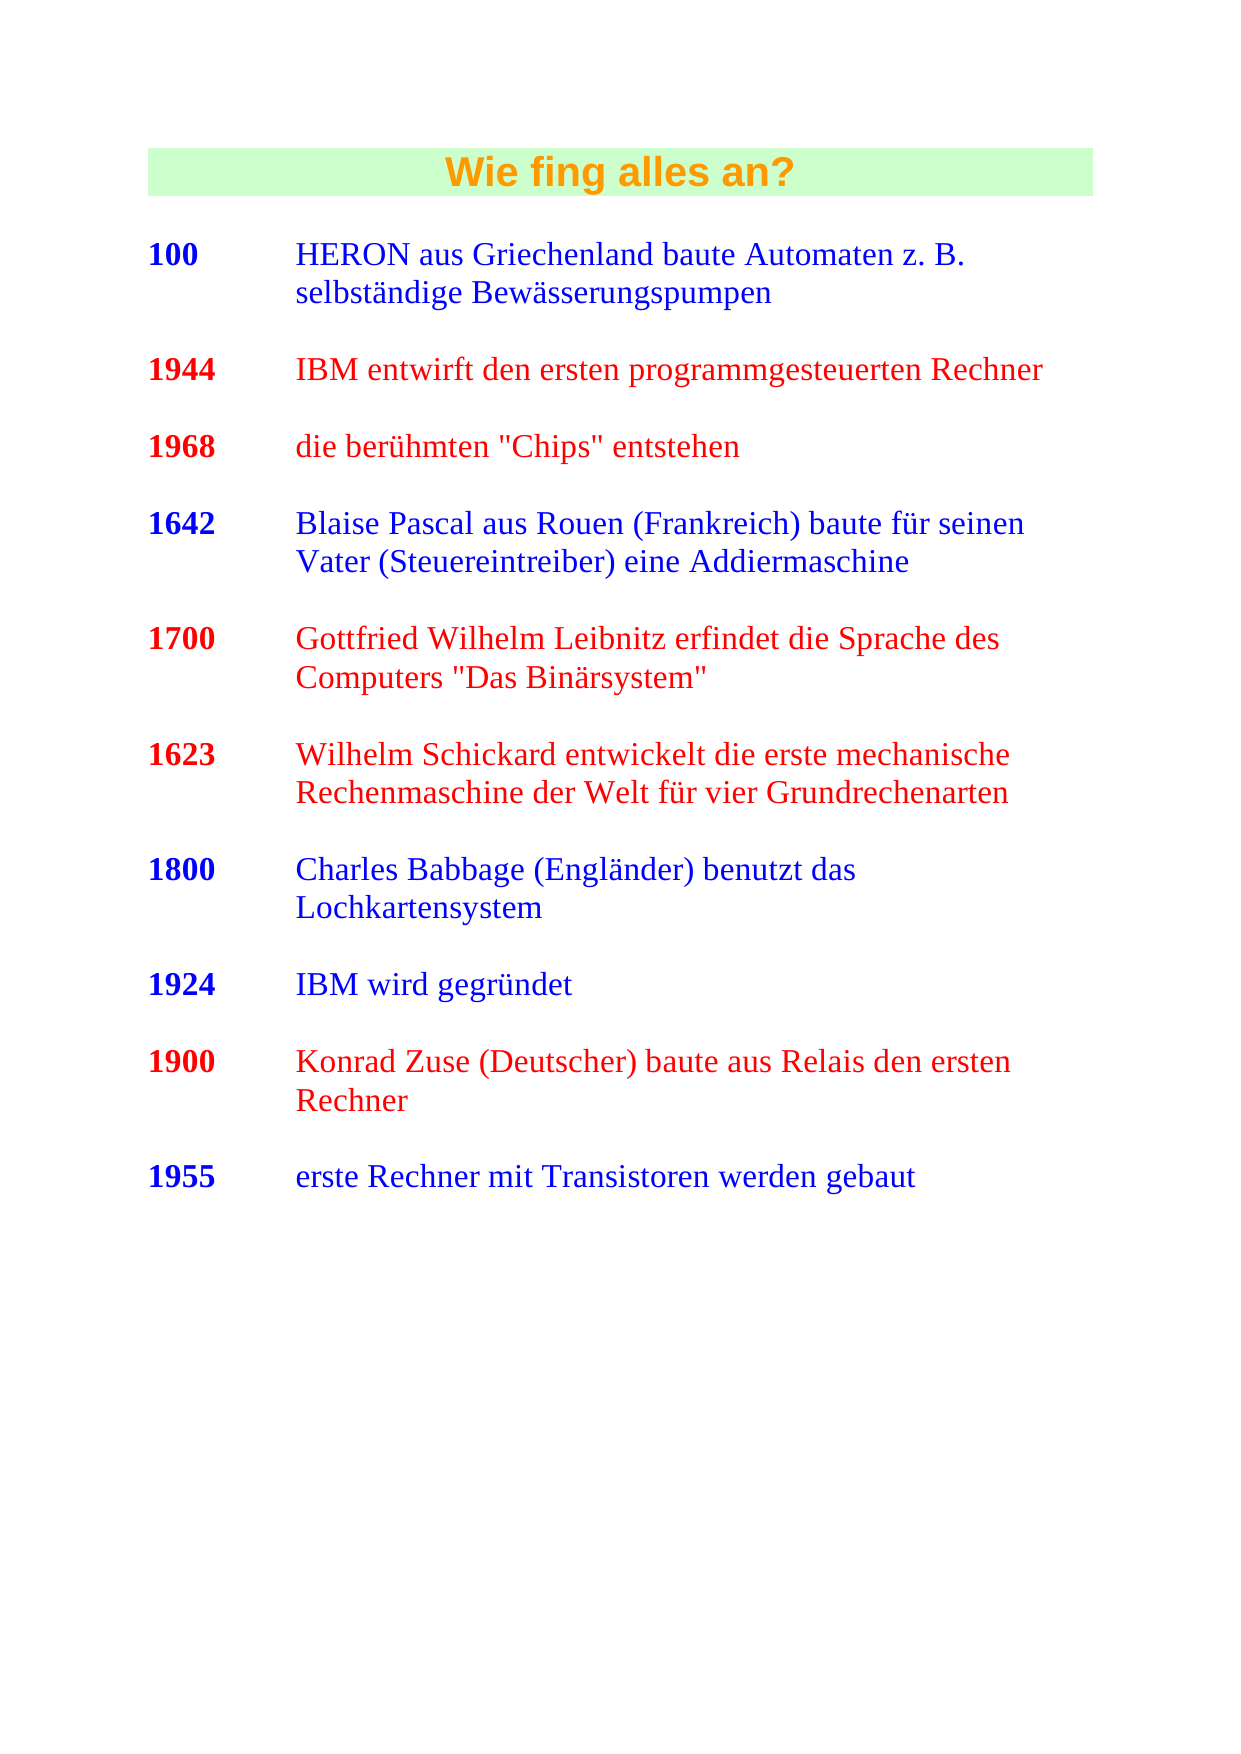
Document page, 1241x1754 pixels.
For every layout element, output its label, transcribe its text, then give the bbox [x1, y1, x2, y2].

text 100 HERON aus Griechenland baute Automaten z. B. selbständige Bewässerungspumpen [148, 234, 1093, 311]
text 1800 Charles Babbage (Engländer) benutzt das Lochkartensystem [148, 849, 1093, 926]
text 1623 Wilhelm Schickard entwickelt die erste mechanische Rechenmaschine der Welt für vier Grundrechenarten [148, 734, 1093, 811]
text 1955 erste Rechner mit Transistoren werden gebaut [148, 1156, 1093, 1195]
text 1944 IBM entwirft den ersten programmgesteuerten Rechner [148, 349, 1093, 388]
text 1900 Konrad Zuse (Deutscher) baute aus Relais den ersten Rechner [148, 1041, 1093, 1118]
text 1924 IBM wird gegründet [148, 964, 1093, 1003]
text 1642 Blaise Pascal aus Rouen (Frankreich) baute für seinen Vater (Steuereintreiber) eine Addiermaschine [148, 503, 1093, 580]
text Wie fing alles an? [148, 148, 1093, 196]
text 1968 die berühmten "Chips" entstehen [148, 426, 1093, 464]
text 1700 Gottfried Wilhelm Leibnitz erfindet die Sprache des Computers "Das Binärsystem" [148, 618, 1093, 695]
